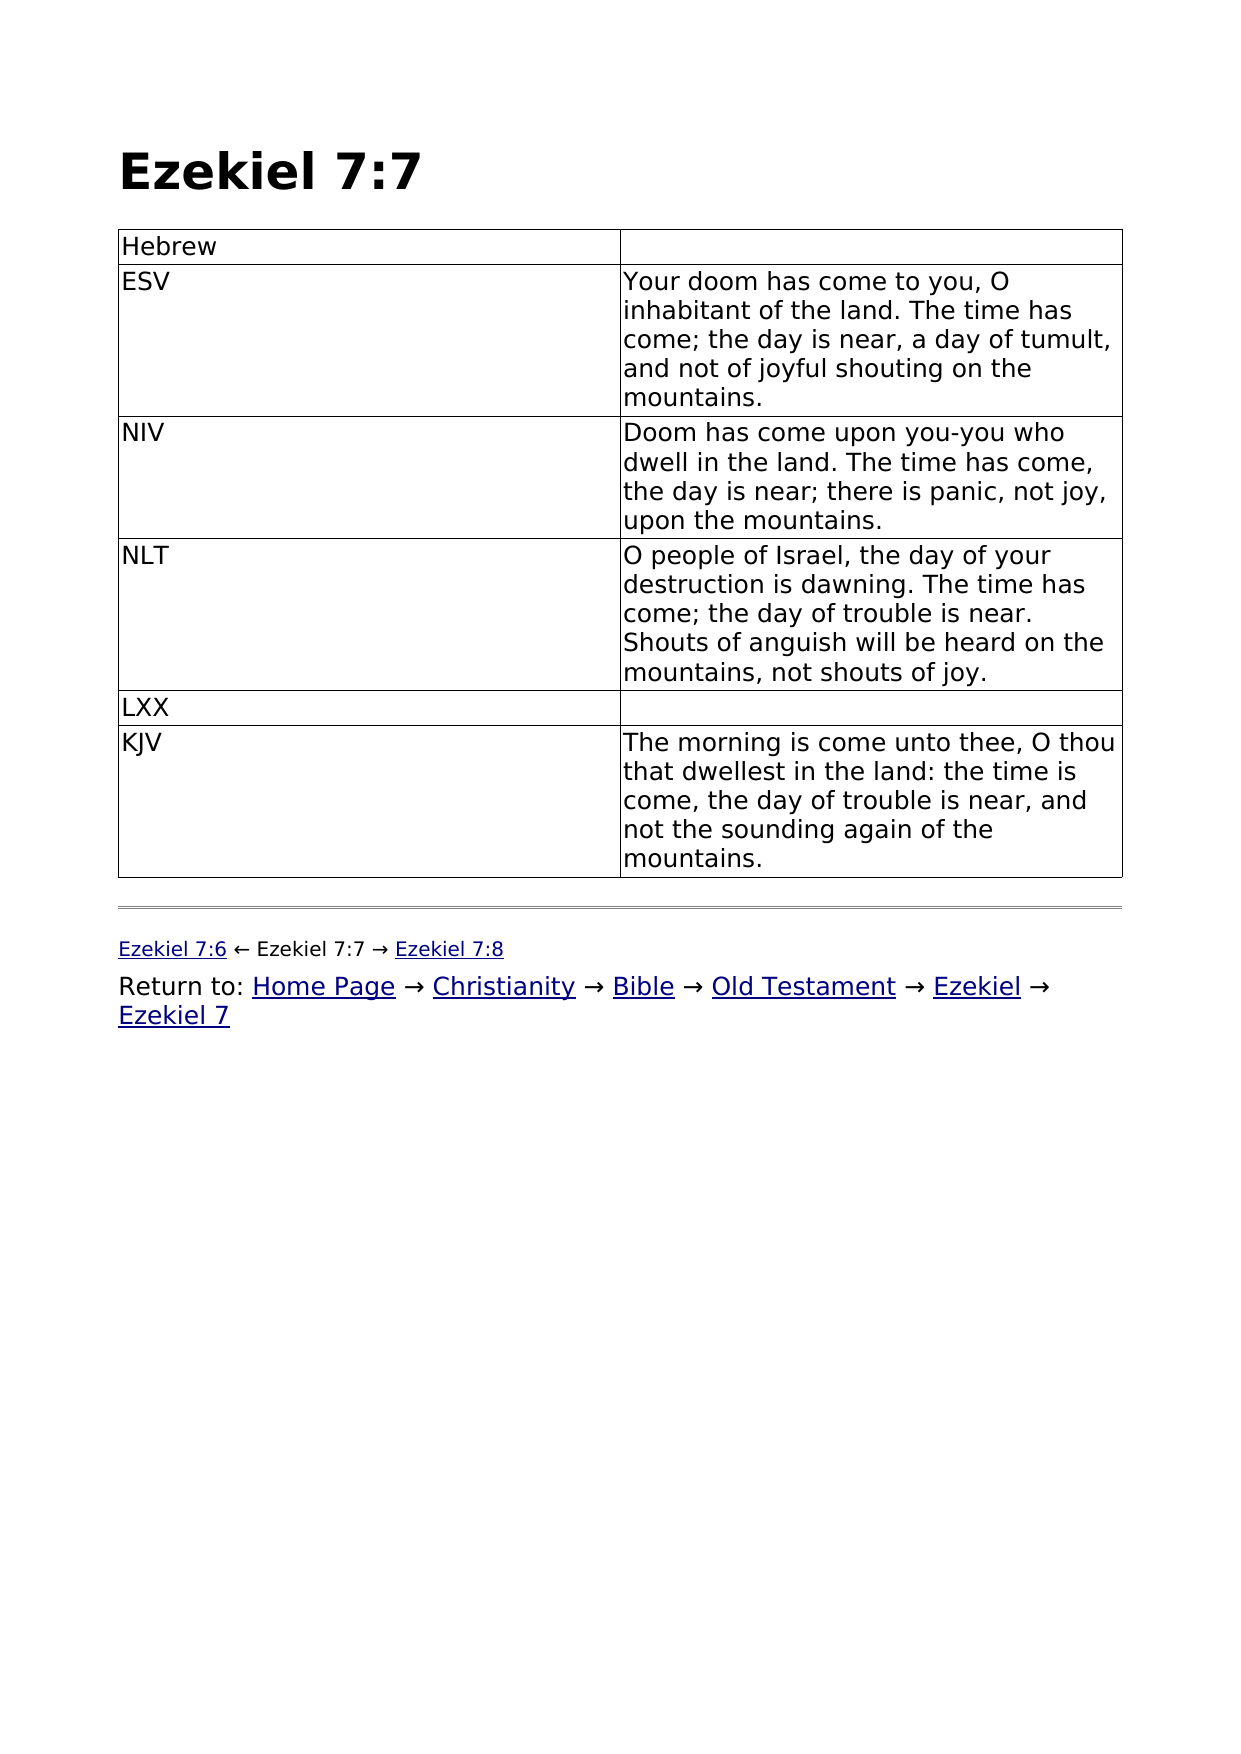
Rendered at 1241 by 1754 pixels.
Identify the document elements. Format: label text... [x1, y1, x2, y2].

table_cell [621, 691, 1122, 725]
table_cell Doom has come upon you-you who dwell in the land. The time has come, the day is near; there is panic, not joy, upon the mountains. [621, 417, 1122, 538]
table_cell LXX [119, 691, 620, 725]
subtitle Ezekiel 7:7 [118, 143, 1122, 201]
table_cell ESV [119, 265, 620, 416]
table_header Hebrew [119, 230, 620, 264]
table_cell KJV [119, 726, 620, 877]
table_header [621, 230, 1122, 264]
table_cell Your doom has come to you, O inhabitant of the land. The time has come; the day is near, a day of tumult, and not of joyful shouting on the mountains. [621, 265, 1122, 416]
table_cell The morning is come unto thee, O thou that dwellest in the land: the time is come, the day of trouble is near, and not the sounding again of the mountains. [621, 726, 1122, 877]
table_cell NLT [119, 539, 620, 690]
text Return to: Home Page → Christianity → Bible → Old Testament → Ezekiel → Ezekiel 7 [118, 972, 1122, 1030]
table_cell O people of Israel, the day of your destruction is dawning. The time has come; the day of trouble is near. Shouts of anguish will be heard on the mountains, not shouts of joy. [621, 539, 1122, 690]
text Ezekiel 7:6 ← Ezekiel 7:7 → Ezekiel 7:8 [118, 938, 1122, 972]
table_cell NIV [119, 417, 620, 538]
